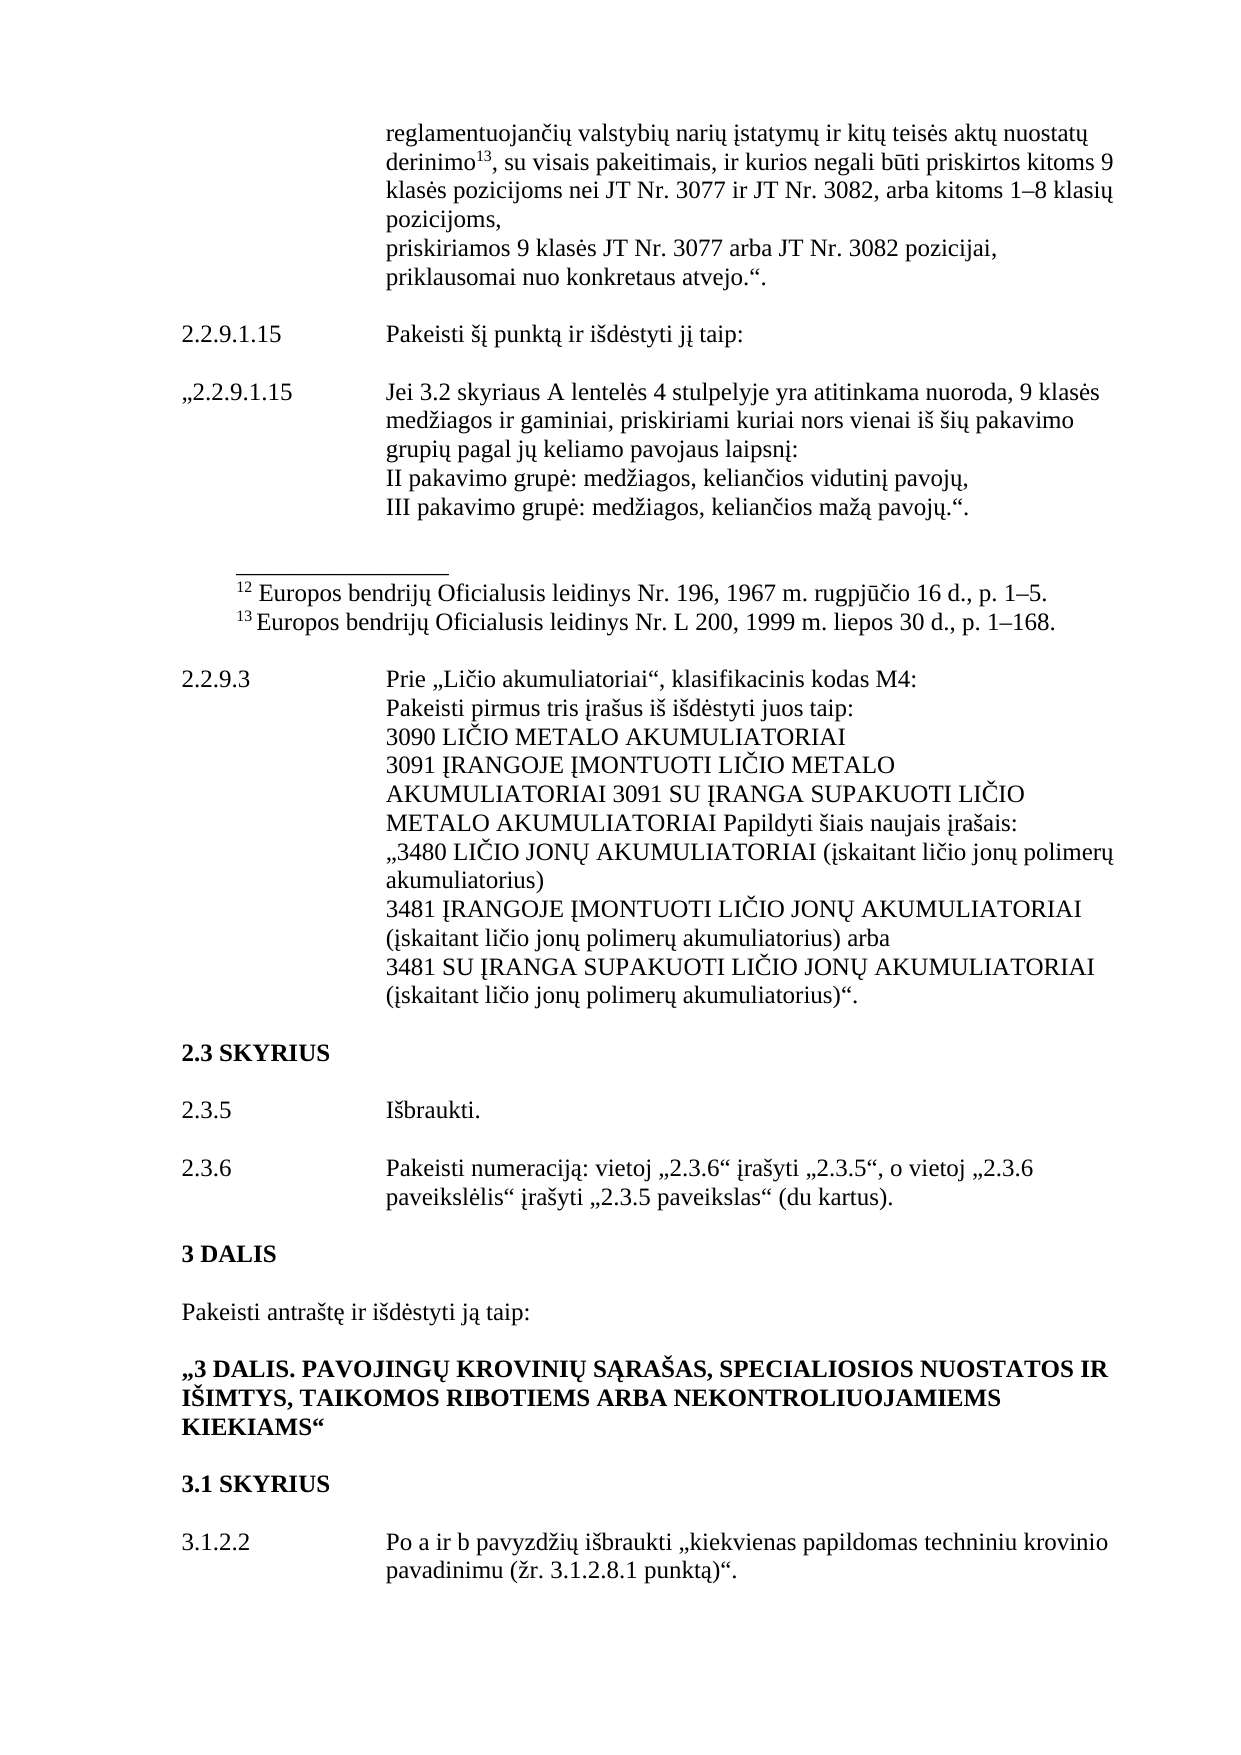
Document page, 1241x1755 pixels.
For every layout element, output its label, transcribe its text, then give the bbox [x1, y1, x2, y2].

table_cell 2.3 SKYRIUS [177, 1038, 381, 1096]
table_cell 2.3.6 [177, 1153, 381, 1239]
table_header Prie „Ličio akumuliatoriai“, klasifikacinis kodas M4: Pakeisti pirmus tris įrašus iš išdėstyti juos taip: 3090 LIČIO METALO AKUMULIATORIAI 3091 ĮRANGOJE ĮMONTUOTI LIČIO METALO AKUMULIATORIAI 3091 SU ĮRANGA SUPAKUOTI LIČIO METALO AKUMULIATORIAI Papildyti šiais naujais įrašais: „3480 LIČIO JONŲ AKUMULIATORIAI (įskaitant ličio jonų polimerų akumuliatorius) 3481 ĮRANGOJE ĮMONTUOTI LIČIO JONŲ AKUMULIATORIAI (įskaitant ličio jonų polimerų akumuliatorius) arba 3481 SU ĮRANGA SUPAKUOTI LIČIO JONŲ AKUMULIATORIAI (įskaitant ličio jonų polimerų akumuliatorius)“. [381, 664, 1122, 1038]
table_cell Išbraukti. [381, 1096, 1122, 1153]
table_cell 2.2.9.1.15 [177, 319, 381, 377]
table_cell Pakeisti numeraciją: vietoj „2.3.6“ įrašyti „2.3.5“, o vietoj „2.3.6 paveikslėlis“ įrašyti „2.3.5 paveikslas“ (du kartus). [381, 1153, 1122, 1239]
table_header 2.2.9.3 [177, 664, 381, 1038]
table_cell 3 DALIS [177, 1239, 381, 1297]
table_cell Po a ir b pavyzdžių išbraukti „kiekvienas papildomas techniniu krovinio pavadinimu (žr. 3.1.2.8.1 punktą)“. [381, 1527, 1122, 1613]
table_cell 3.1.2.2 [177, 1527, 381, 1613]
table_cell „2.2.9.1.15 [177, 377, 381, 521]
table_cell 2.3.5 [177, 1096, 381, 1153]
table_cell [381, 1239, 1122, 1297]
table_cell reglamentuojančių valstybių narių įstatymų ir kitų teisės aktų nuostatų derinimo13, su visais pakeitimais, ir kurios negali būti priskirtos kitoms 9 klasės pozicijoms nei JT Nr. 3077 ir JT Nr. 3082, arba kitoms 1–8 klasių pozicijoms, priskiriamos 9 klasės JT Nr. 3077 arba JT Nr. 3082 pozicijai, priklausomai nuo konkretaus atvejo.“. [381, 118, 1122, 319]
text 13 Europos bendrijų Oficialusis leidinys Nr. L 200, 1999 m. liepos 30 d., p. 1–168. [177, 607, 1122, 636]
table_cell Jei 3.2 skyriaus A lentelės 4 stulpelyje yra atitinkama nuoroda, 9 klasės medžiagos ir gaminiai, priskiriami kuriai nors vienai iš šių pakavimo grupių pagal jų keliamo pavojaus laipsnį: II pakavimo grupė: medžiagos, keliančios vidutinį pavojų, III pakavimo grupė: medžiagos, keliančios mažą pavojų.“. [381, 377, 1122, 521]
text _________________ [177, 549, 1122, 578]
text 12 Europos bendrijų Oficialusis leidinys Nr. 196, 1967 m. rugpjūčio 16 d., p. 1–5. [177, 578, 1122, 607]
table_cell Pakeisti antraštę ir išdėstyti ją taip: „3 DALIS. PAVOJINGŲ KROVINIŲ SĄRAŠAS, SPECIALIOSIOS NUOSTATOS IR IŠIMTYS, TAIKOMOS RIBOTIEMS ARBA NEKONTROLIUOJAMIEMS KIEKIAMS“ 3.1 SKYRIUS [177, 1297, 1122, 1527]
table_cell [381, 1038, 1122, 1096]
table_cell [177, 118, 381, 319]
table_cell Pakeisti šį punktą ir išdėstyti jį taip: [381, 319, 1122, 377]
